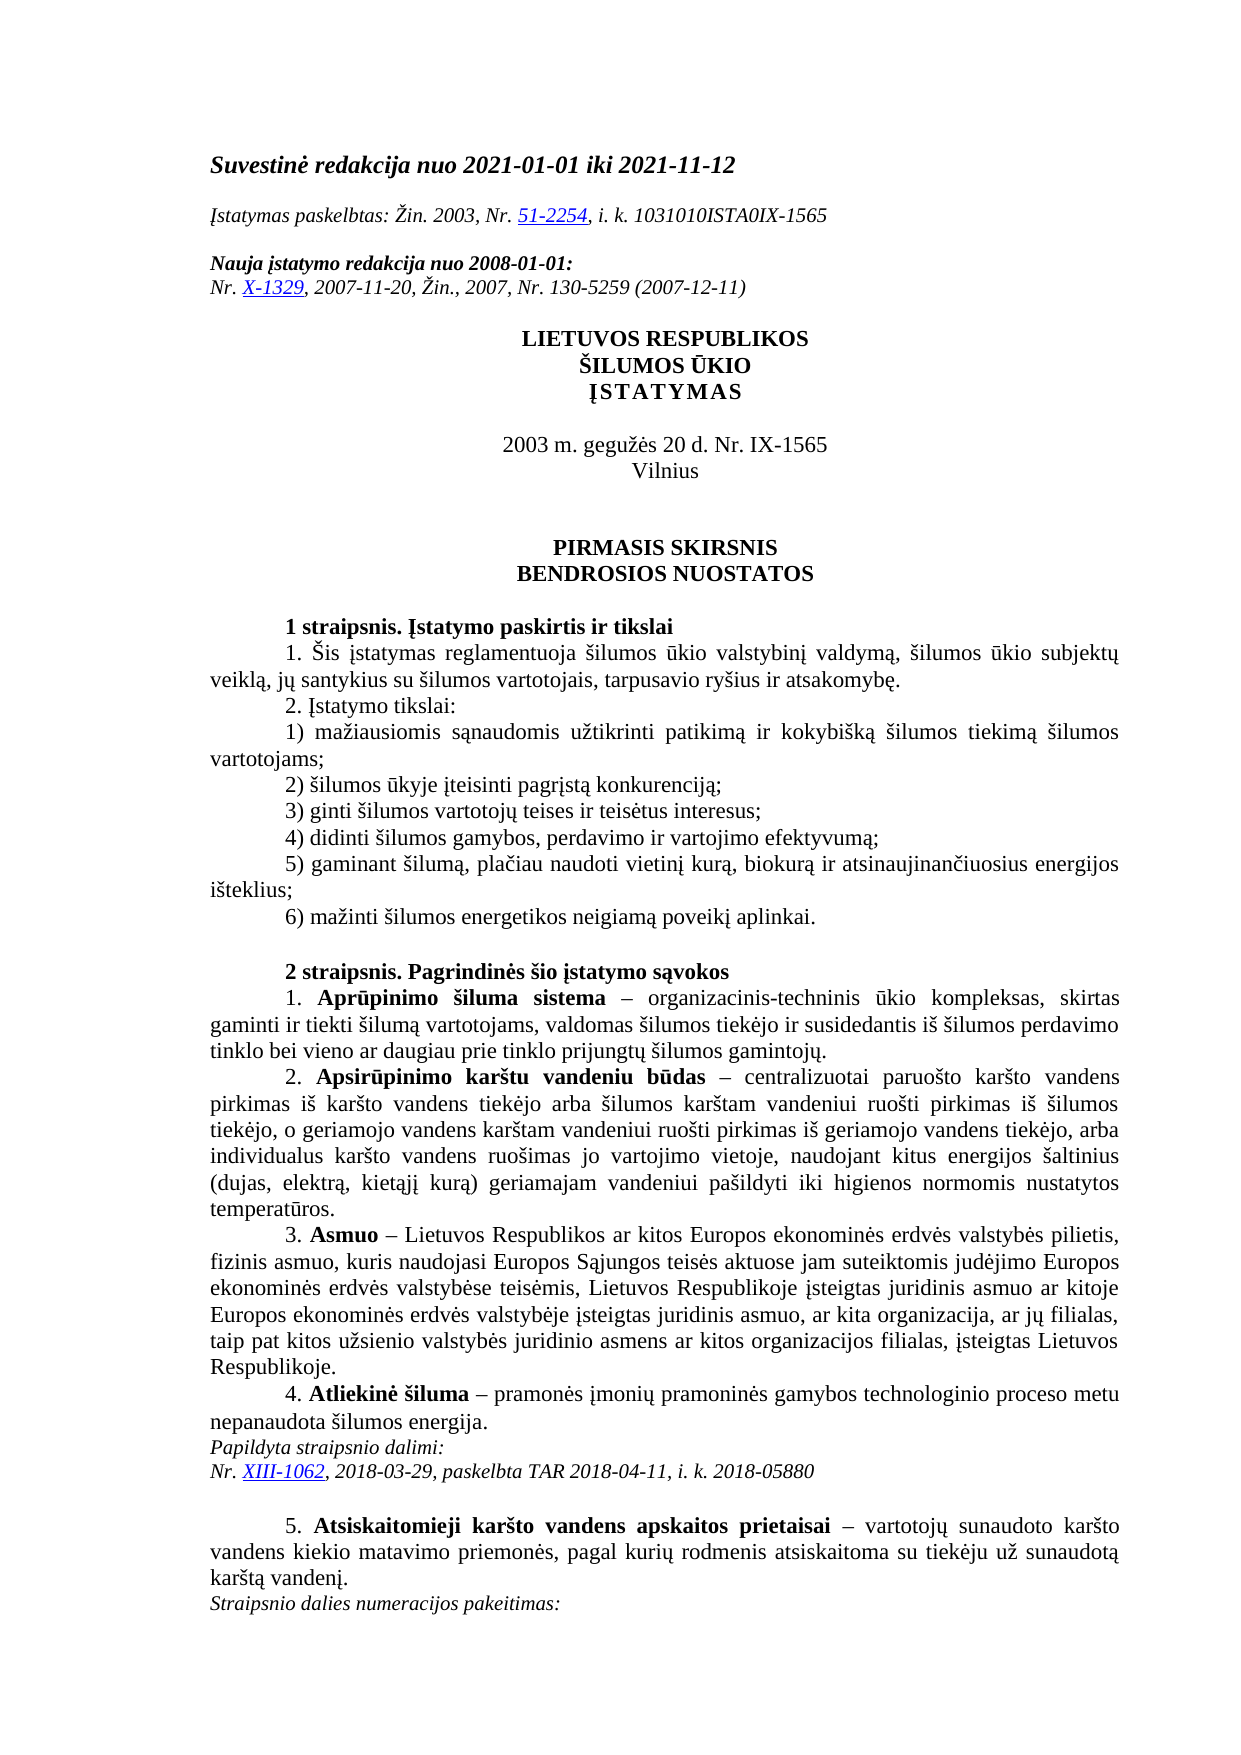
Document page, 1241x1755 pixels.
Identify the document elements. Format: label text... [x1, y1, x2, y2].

text 2003 m. gegužės 20 d. Nr. IX-1565 Vilnius [210, 431, 1120, 483]
text 2) šilumos ūkyje įteisinti pagrįstą konkurenciją; [210, 771, 1120, 797]
text 5. Atsiskaitomieji karšto vandens apskaitos prietaisai – vartotojų sunaudoto karšto vandens kiekio matavimo priemonės, pagal kurių rodmenis atsiskaitoma su tiekėju už sunaudotą karštą vandenį. [210, 1512, 1120, 1591]
text 2. Apsirūpinimo karštu vandeniu būdas – centralizuotai paruošto karšto vandens pirkimas iš karšto vandens tiekėjo arba šilumos karštam vandeniui ruošti pirkimas iš šilumos tiekėjo, o geriamojo vandens karštam vandeniui ruošti pirkimas iš geriamojo vandens tiekėjo, arba individualus karšto vandens ruošimas jo vartojimo vietoje, naudojant kitus energijos šaltinius (dujas, elektrą, kietąjį kurą) geriamajam vandeniui pašildyti iki higienos normomis nustatytos temperatūros. [210, 1063, 1120, 1222]
text Straipsnio dalies numeracijos pakeitimas: [210, 1591, 1120, 1615]
text Nauja įstatymo redakcija nuo 2008-01-01: [210, 251, 1120, 275]
text 1 straipsnis. Įstatymo paskirtis ir tikslai [210, 613, 1120, 639]
text 2 straipsnis. Pagrindinės šio įstatymo sąvokos [210, 958, 1120, 984]
text Suvestinė redakcija nuo 2021-01-01 iki 2021-11-12 [210, 150, 1120, 179]
text ĮSTATYMAS [210, 378, 1120, 404]
text Nr. XIII-1062, 2018-03-29, paskelbta TAR 2018-04-11, i. k. 2018-05880 [210, 1459, 1120, 1483]
text Įstatymas paskelbtas: Žin. 2003, Nr. 51-2254, i. k. 1031010ISTA0IX-1565 [210, 203, 1120, 227]
text 2. Įstatymo tikslai: [210, 692, 1120, 718]
text 3. Asmuo – Lietuvos Respublikos ar kitos Europos ekonominės erdvės valstybės pilietis, fizinis asmuo, kuris naudojasi Europos Sąjungos teisės aktuose jam suteiktomis judėjimo Europos ekonominės erdvės valstybėse teisėmis, Lietuvos Respublikoje įsteigtas juridinis asmuo ar kitoje Europos ekonominės erdvės valstybėje įsteigtas juridinis asmuo, ar kita organizacija, ar jų filialas, taip pat kitos užsienio valstybės juridinio asmens ar kitos organizacijos filialas, įsteigtas Lietuvos Respublikoje. [210, 1222, 1120, 1380]
text 4. Atliekinė šiluma – pramonės įmonių pramoninės gamybos technologinio proceso metu nepanaudota šilumos energija. [210, 1380, 1120, 1435]
text 4) didinti šilumos gamybos, perdavimo ir vartojimo efektyvumą; [210, 824, 1120, 850]
text 1) mažiausiomis sąnaudomis užtikrinti patikimą ir kokybišką šilumos tiekimą šilumos vartotojams; [210, 718, 1120, 771]
text Nr. X-1329, 2007-11-20, Žin., 2007, Nr. 130-5259 (2007-12-11) [210, 275, 1120, 299]
text 3) ginti šilumos vartotojų teises ir teisėtus interesus; [210, 797, 1120, 824]
text Papildyta straipsnio dalimi: [210, 1435, 1120, 1459]
text 6) mažinti šilumos energetikos neigiamą poveikį aplinkai. [210, 903, 1120, 929]
text PIRMASIS SKIRSNIS [210, 534, 1120, 560]
text LIETUVOS RESPUBLIKOS [210, 325, 1120, 352]
text ŠILUMOS ŪKIO [210, 352, 1120, 378]
text 1. Aprūpinimo šiluma sistema – organizacinis-techninis ūkio kompleksas, skirtas gaminti ir tiekti šilumą vartotojams, valdomas šilumos tiekėjo ir susidedantis iš šilumos perdavimo tinklo bei vieno ar daugiau prie tinklo prijungtų šilumos gamintojų. [210, 984, 1120, 1063]
text 5) gaminant šilumą, plačiau naudoti vietinį kurą, biokurą ir atsinaujinančiuosius energijos išteklius; [210, 850, 1120, 903]
text BENDROSIOS NUOSTATOS [210, 560, 1120, 587]
text 1. Šis įstatymas reglamentuoja šilumos ūkio valstybinį valdymą, šilumos ūkio subjektų veiklą, jų santykius su šilumos vartotojais, tarpusavio ryšius ir atsakomybę. [210, 639, 1120, 692]
